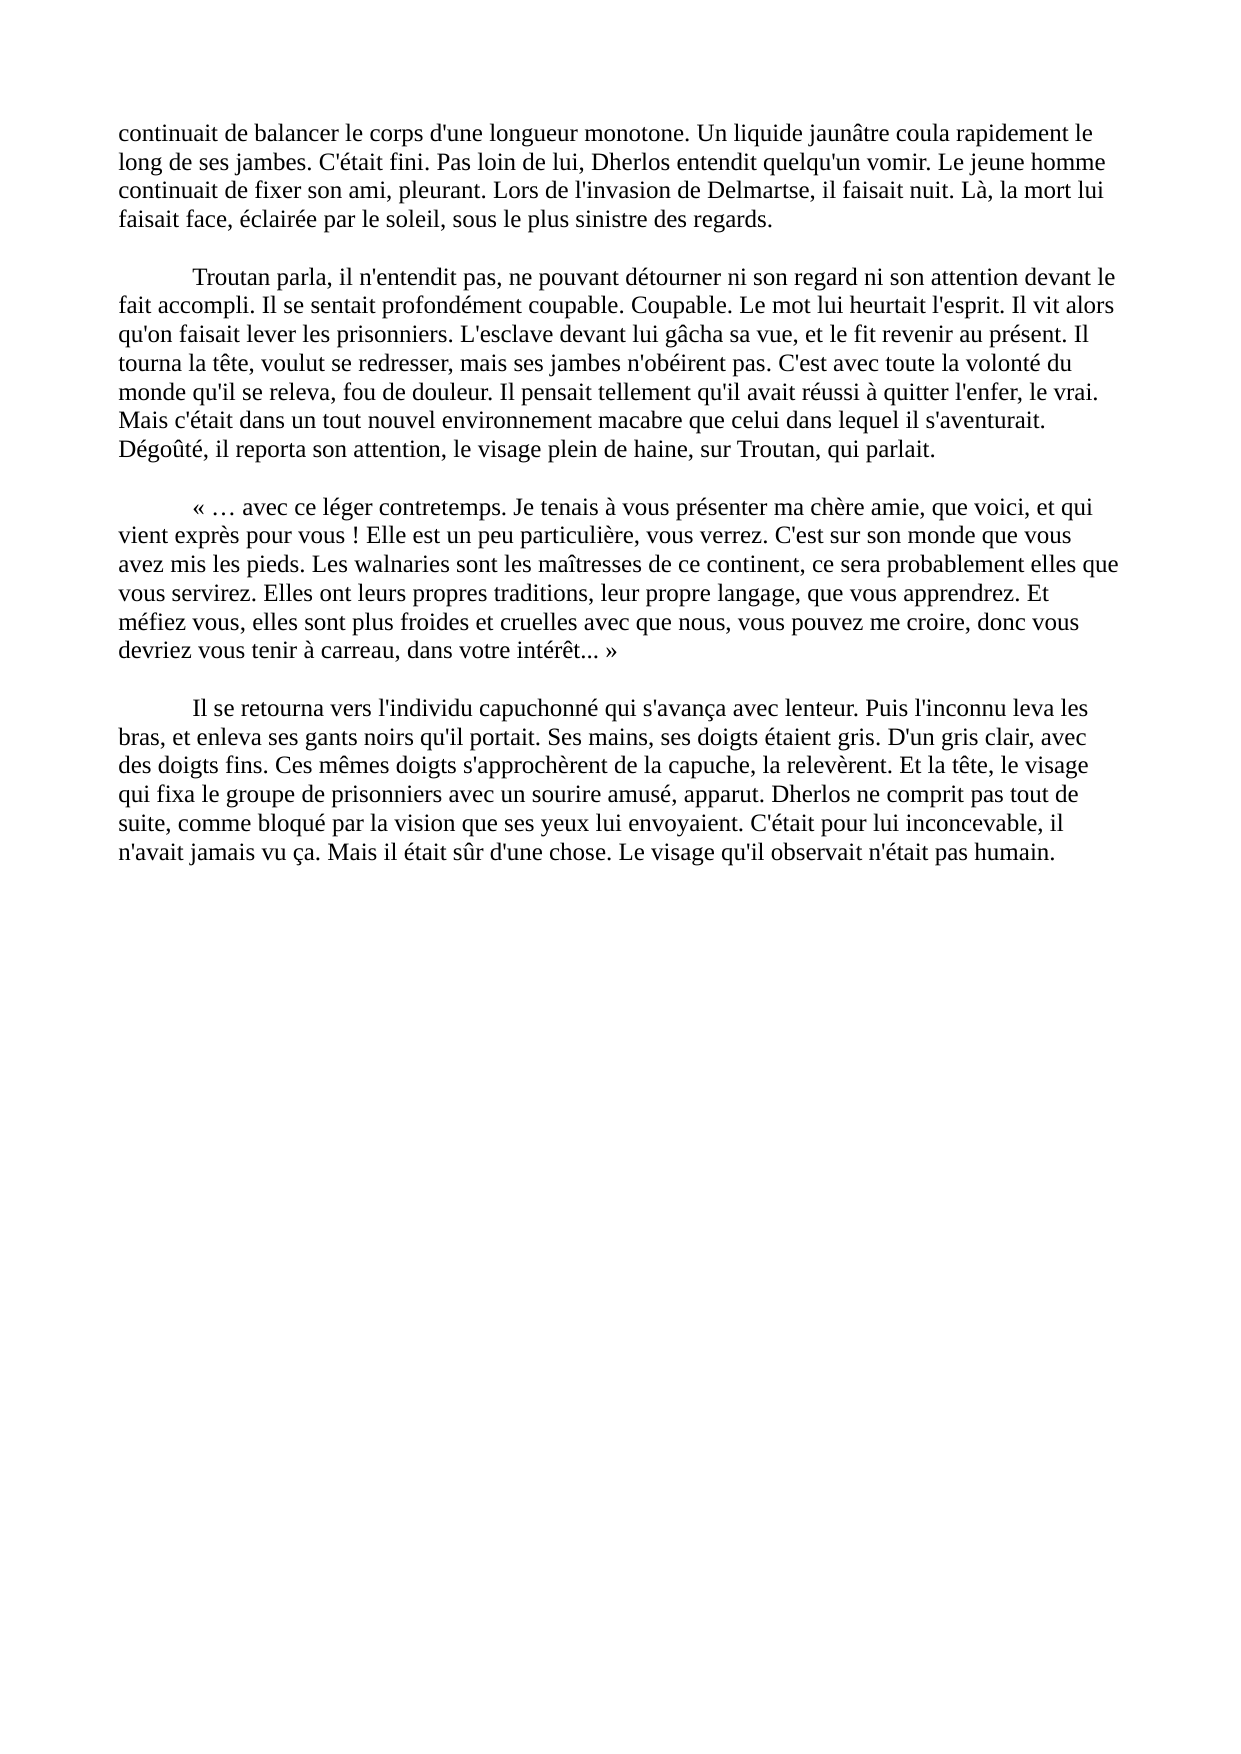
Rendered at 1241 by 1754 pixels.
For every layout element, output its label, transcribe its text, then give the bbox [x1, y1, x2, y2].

text continuait de balancer le corps d'une longueur monotone. Un liquide jaunâtre coula rapidement le long de ses jambes. C'était fini. Pas loin de lui, Dherlos entendit quelqu'un vomir. Le jeune homme continuait de fixer son ami, pleurant. Lors de l'invasion de Delmartse, il faisait nuit. Là, la mort lui faisait face, éclairée par le soleil, sous le plus sinistre des regards. [118, 118, 1122, 233]
text Il se retourna vers l'individu capuchonné qui s'avança avec lenteur. Puis l'inconnu leva les bras, et enleva ses gants noirs qu'il portait. Ses mains, ses doigts étaient gris. D'un gris clair, avec des doigts fins. Ces mêmes doigts s'approchèrent de la capuche, la relevèrent. Et la tête, le visage qui fixa le groupe de prisonniers avec un sourire amusé, apparut. Dherlos ne comprit pas tout de suite, comme bloqué par la vision que ses yeux lui envoyaient. C'était pour lui inconcevable, il n'avait jamais vu ça. Mais il était sûr d'une chose. Le visage qu'il observait n'était pas humain. [118, 693, 1122, 866]
text « … avec ce léger contretemps. Je tenais à vous présenter ma chère amie, que voici, et qui vient exprès pour vous ! Elle est un peu particulière, vous verrez. C'est sur son monde que vous avez mis les pieds. Les walnaries sont les maîtresses de ce continent, ce sera probablement elles que vous servirez. Elles ont leurs propres traditions, leur propre langage, que vous apprendrez. Et méfiez vous, elles sont plus froides et cruelles avec que nous, vous pouvez me croire, donc vous devriez vous tenir à carreau, dans votre intérêt... » [118, 492, 1122, 664]
text Troutan parla, il n'entendit pas, ne pouvant détourner ni son regard ni son attention devant le fait accompli. Il se sentait profondément coupable. Coupable. Le mot lui heurtait l'esprit. Il vit alors qu'on faisait lever les prisonniers. L'esclave devant lui gâcha sa vue, et le fit revenir au présent. Il tourna la tête, voulut se redresser, mais ses jambes n'obéirent pas. C'est avec toute la volonté du monde qu'il se releva, fou de douleur. Il pensait tellement qu'il avait réussi à quitter l'enfer, le vrai. Mais c'était dans un tout nouvel environnement macabre que celui dans lequel il s'aventurait. Dégoûté, il reporta son attention, le visage plein de haine, sur Troutan, qui parlait. [118, 262, 1122, 463]
